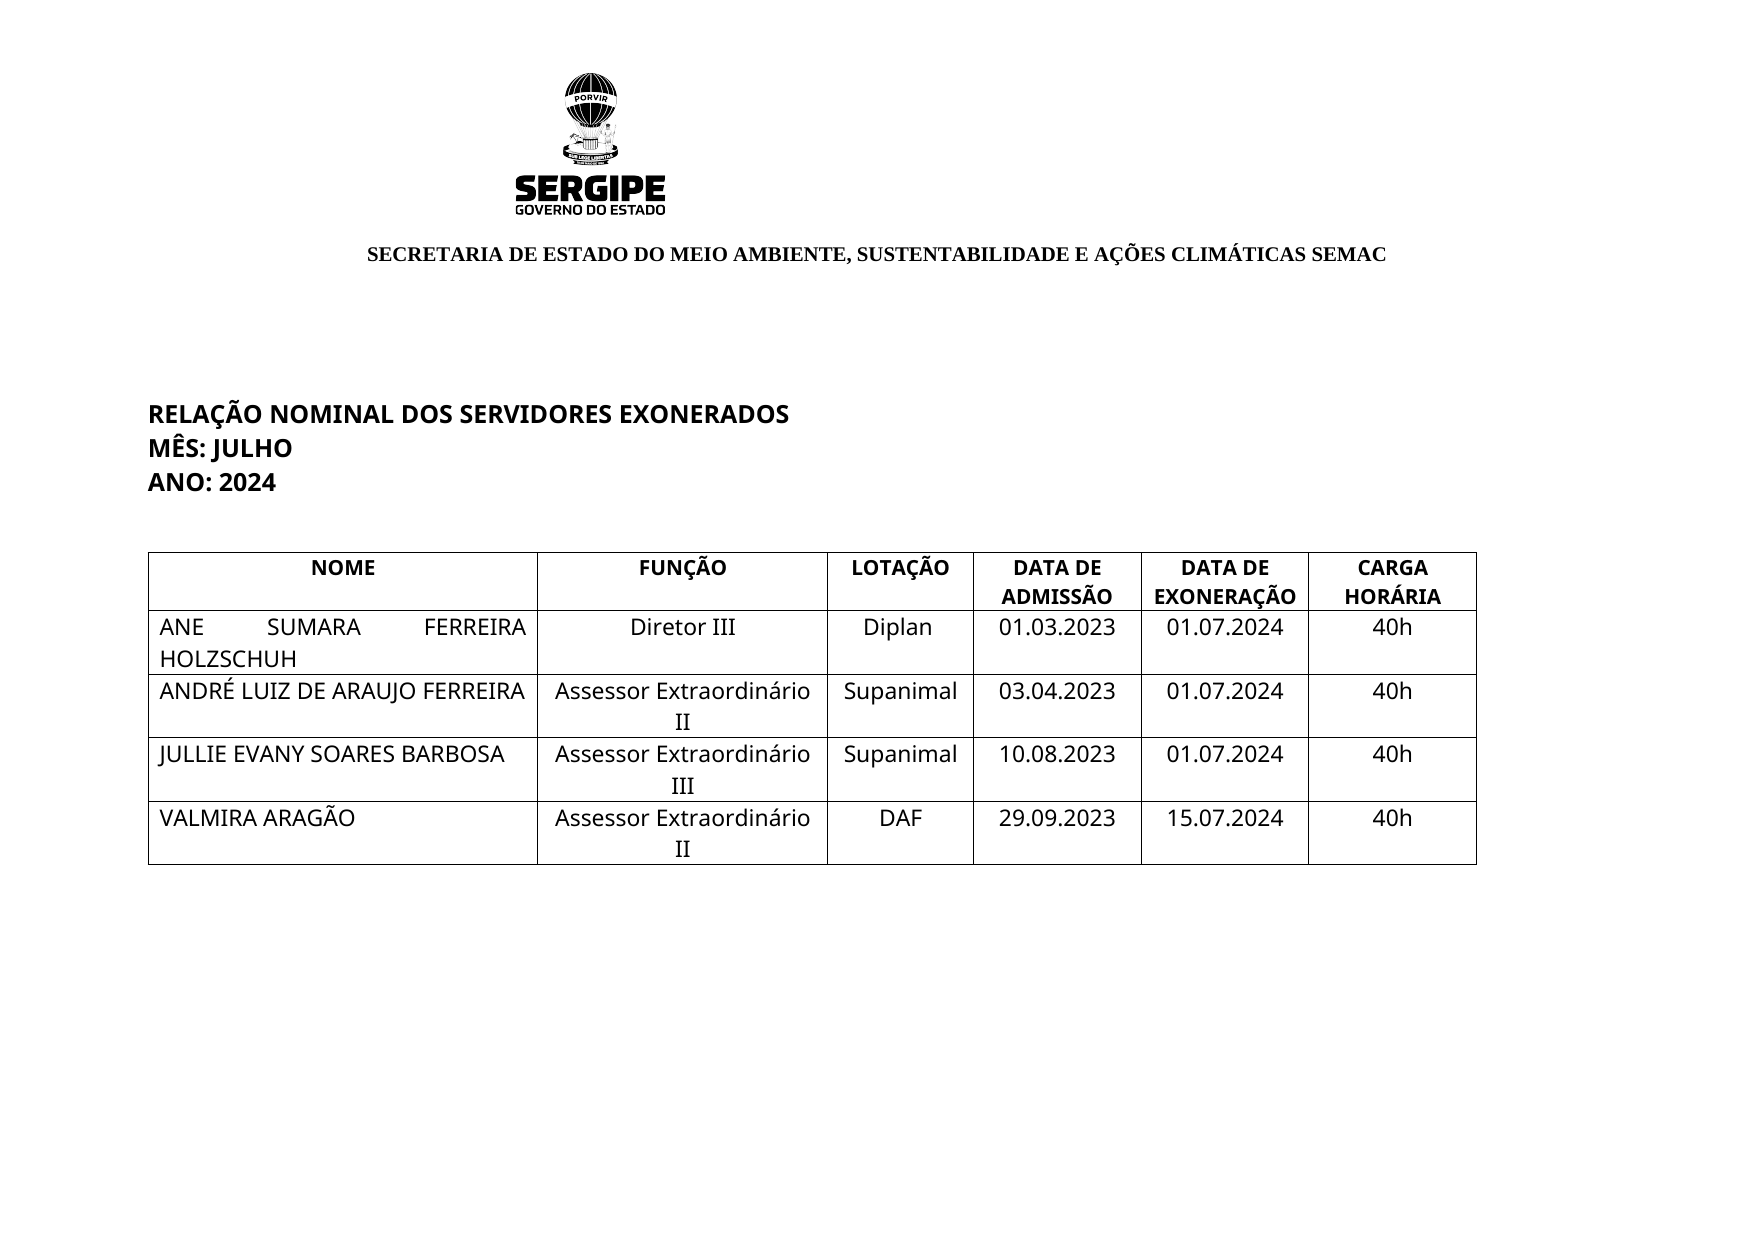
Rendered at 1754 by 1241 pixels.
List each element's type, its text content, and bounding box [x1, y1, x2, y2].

table_cell Assessor Extraordinário II [538, 802, 827, 864]
table_cell Assessor Extraordinário III [538, 738, 827, 801]
table_cell 29.09.2023 [974, 802, 1141, 864]
text RELAÇÃO NOMINAL DOS SERVIDORES EXONERADOS [148, 397, 1606, 431]
table_cell 01.07.2024 [1142, 675, 1308, 737]
table_cell 01.07.2024 [1142, 611, 1308, 674]
table_cell VALMIRA ARAGÃO [149, 802, 537, 864]
text ANO: 2024 [148, 465, 1606, 499]
text MÊS: JULHO [148, 431, 1606, 465]
table_cell ANDRÉ LUIZ DE ARAUJO FERREIRA [149, 675, 537, 737]
table_header NOME [149, 553, 537, 610]
table_cell 03.04.2023 [974, 675, 1141, 737]
table_cell Supanimal [828, 675, 973, 737]
table_cell 01.07.2024 [1142, 738, 1308, 801]
picture [515, 73, 666, 215]
table_cell Diplan [828, 611, 973, 674]
table_header CARGA HORÁRIA [1309, 553, 1476, 610]
table_cell ANE SUMARA FERREIRA HOLZSCHUH [149, 611, 537, 674]
table_cell 40h [1309, 738, 1476, 801]
table_cell 15.07.2024 [1142, 802, 1308, 864]
table_header DATA DE ADMISSÃO [974, 553, 1141, 610]
table_header LOTAÇÃO [828, 553, 973, 610]
table_cell 40h [1309, 611, 1476, 674]
table_cell DAF [828, 802, 973, 864]
table_cell 01.03.2023 [974, 611, 1141, 674]
table_cell JULLIE EVANY SOARES BARBOSA [149, 738, 537, 801]
table_cell 40h [1309, 802, 1476, 864]
table_header FUNÇÃO [538, 553, 827, 610]
table_cell 10.08.2023 [974, 738, 1141, 801]
table_cell 40h [1309, 675, 1476, 737]
table_cell Diretor III [538, 611, 827, 674]
table_cell Supanimal [828, 738, 973, 801]
table_header DATA DE EXONERAÇÃO [1142, 553, 1308, 610]
table_cell Assessor Extraordinário II [538, 675, 827, 737]
